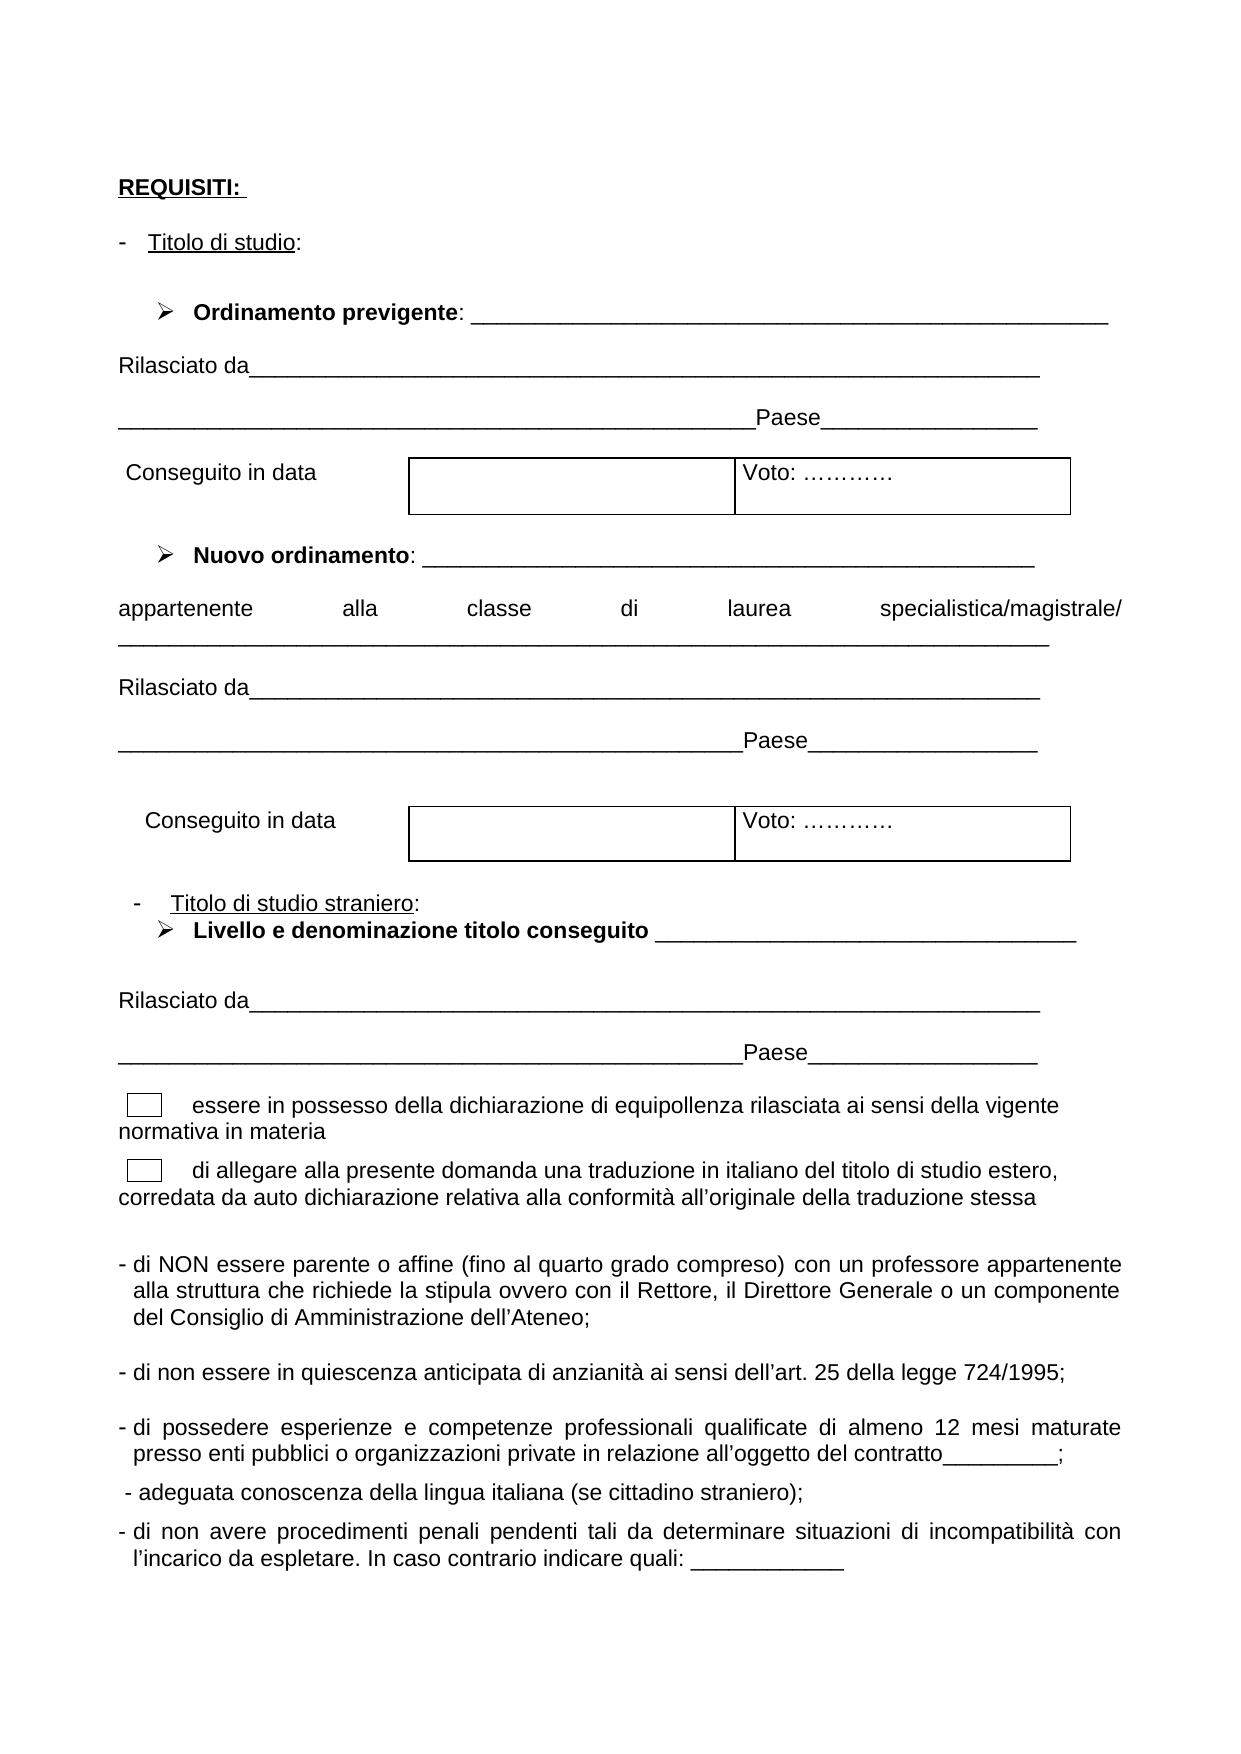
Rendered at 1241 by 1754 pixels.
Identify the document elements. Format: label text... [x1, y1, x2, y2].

text Rilasciato da­­­­­­­______________________________________________________________ [118, 987, 1122, 1013]
table_header Conseguito in data [118, 806, 408, 860]
text ­­­­­­­­­­­­­­­­­­­­­­­­­­­­__________________________________________________Paese_________________ [118, 404, 1122, 431]
text REQUISITI: [118, 174, 1122, 200]
list Titolo di studio: [118, 227, 1122, 255]
list di non essere in quiescenza anticipata di anzianità ai sensi dell’art. 25 della legge 724/1995; [118, 1357, 1122, 1385]
text appartenente alla classe di laurea specialistica/magistrale/ _________________________________________________________________________ [118, 595, 1122, 648]
table_header [410, 807, 734, 860]
text essere in possesso della dichiarazione di equipollenza rilasciata ai sensi della vigente normativa in materia [118, 1092, 1122, 1145]
list di non avere procedimenti penali pendenti tali da determinare situazioni di incompatibilità con l’incarico da espletare. In caso contrario indicare quali: ____________ [118, 1518, 1122, 1571]
list Nuovo ordinamento: ­­­________________________________________________ [156, 542, 1122, 568]
list di possedere esperienze e competenze professionali qualificate di almeno 12 mesi maturate presso enti pubblici o organizzazioni private in relazione all’oggetto del contratto_________; [118, 1412, 1122, 1467]
list Ordinamento previgente: __________________________________________________ [156, 298, 1122, 325]
list Titolo di studio straniero: [133, 888, 1122, 917]
table_header [410, 459, 734, 514]
text Rilasciato da______________________________________________________________ [118, 352, 1122, 378]
text _________________________________________________Paese__________________ [118, 727, 1122, 753]
list di NON essere parente o affine (fino al quarto grado compreso) con un professore appartenente alla struttura che richiede la stipula ovvero con il Rettore, il Direttore Generale o un componente del Consiglio di Amministrazione dell’Ateneo; [118, 1249, 1122, 1330]
text - adeguata conoscenza della lingua italiana (se cittadino straniero); [118, 1479, 1122, 1506]
table_header Conseguito in data [118, 457, 408, 514]
list Livello e denominazione titolo conseguito _________________________________ [156, 917, 1122, 943]
table_header Voto: ………… [736, 459, 1070, 514]
table_header Voto: ………… [736, 807, 1070, 860]
text _________________________________________________Paese__________________ [118, 1039, 1122, 1066]
text Rilasciato da­­­­­­­______________________________________________________________ [118, 674, 1122, 700]
text di allegare alla presente domanda una traduzione in italiano del titolo di studio estero, corredata da auto dichiarazione relativa alla conformità all’originale della traduzione stessa [118, 1157, 1122, 1210]
